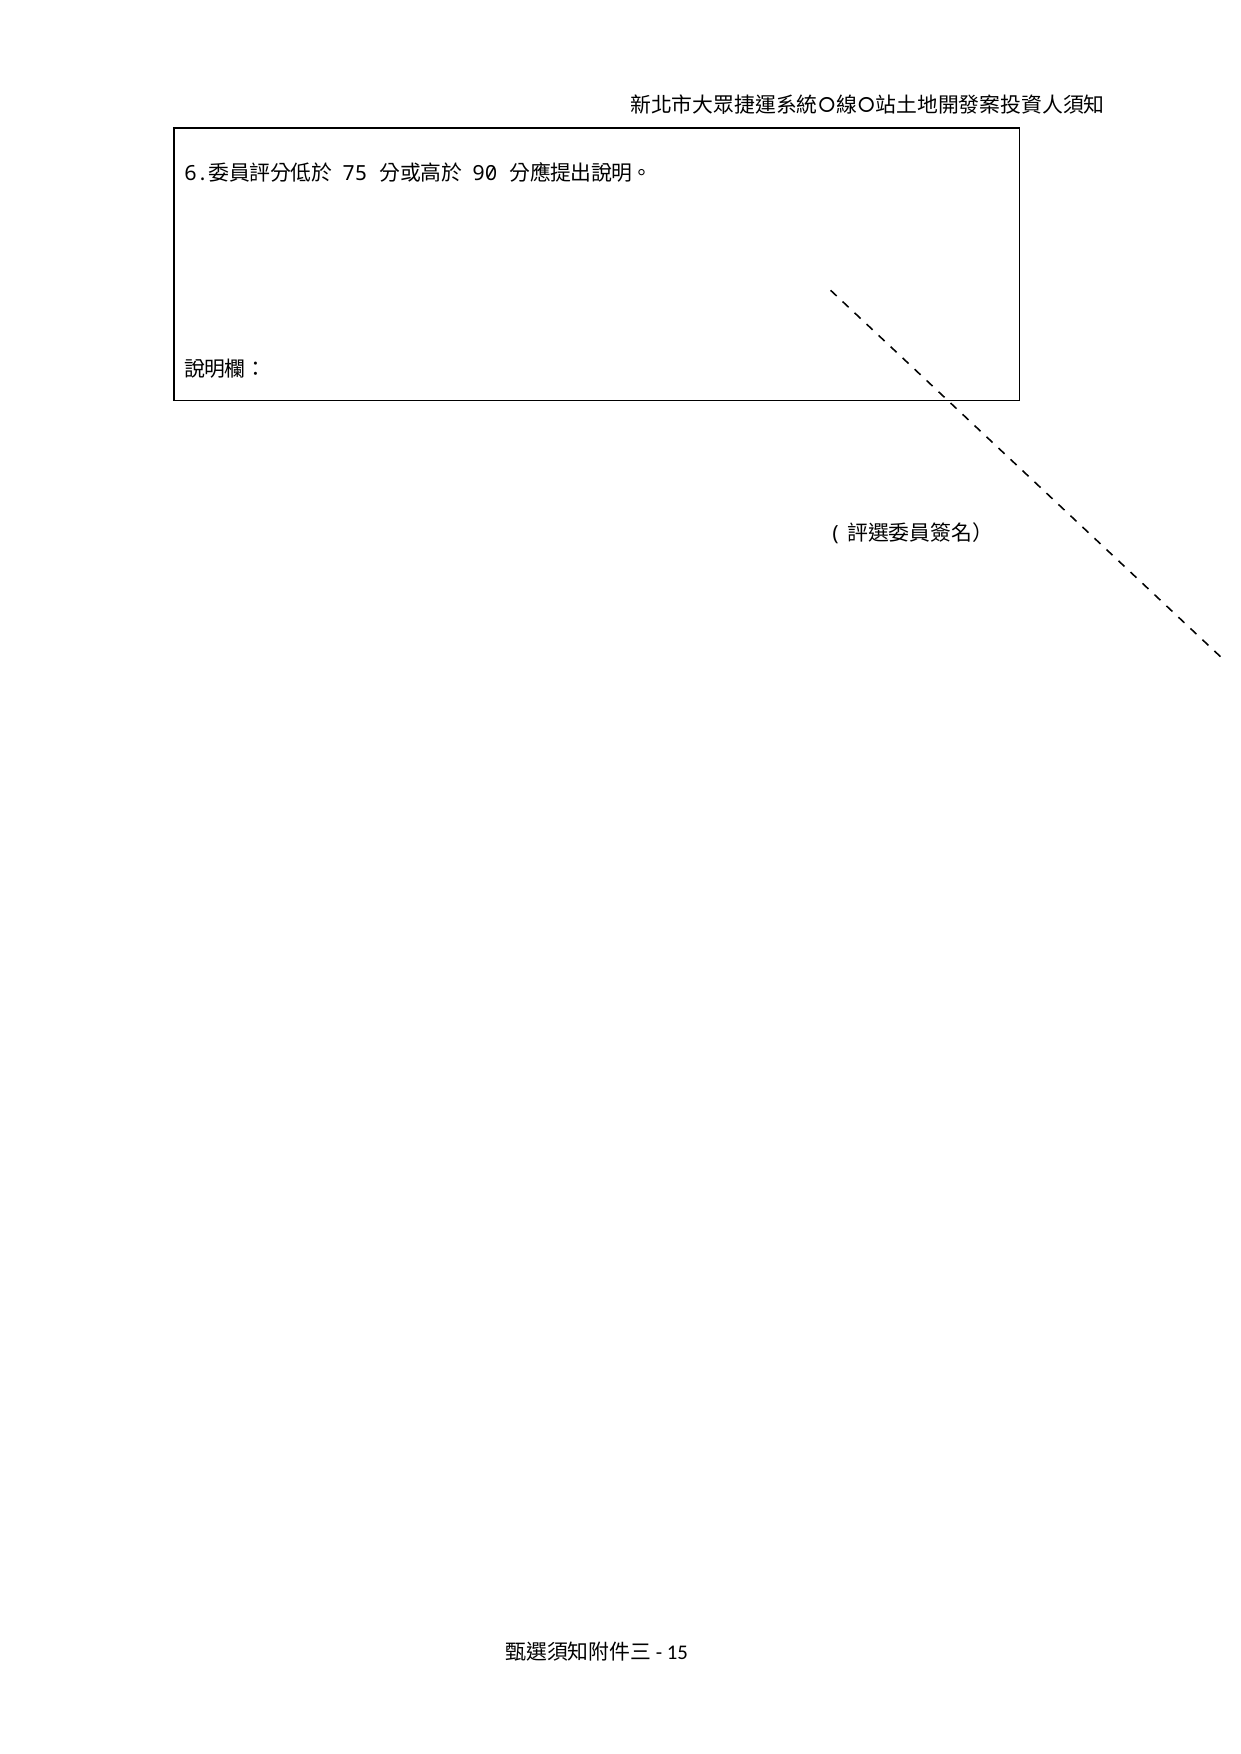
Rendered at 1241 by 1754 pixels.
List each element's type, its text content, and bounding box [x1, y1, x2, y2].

table_cell 6.委員評分低於 75 分或高於 90 分應提出說明。 說明欄： [175, 129, 1019, 400]
